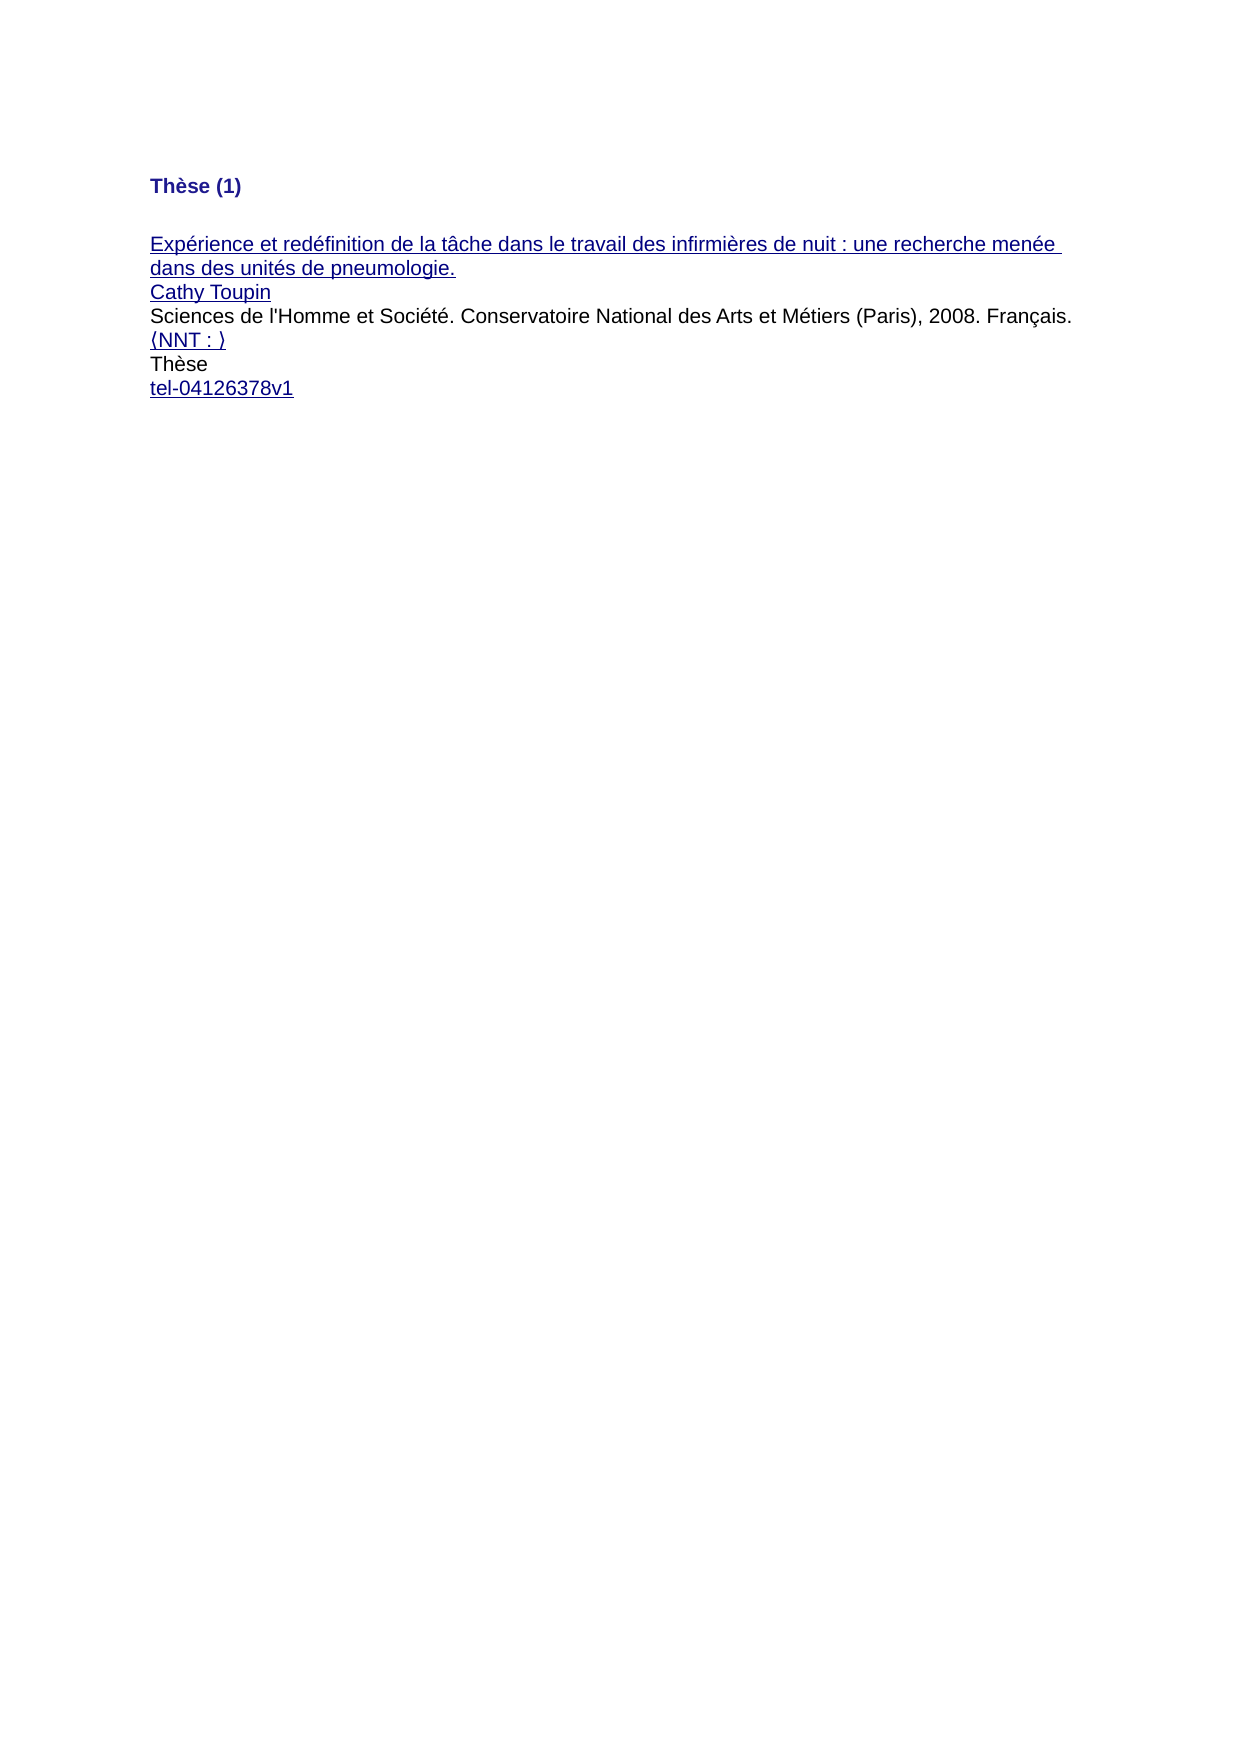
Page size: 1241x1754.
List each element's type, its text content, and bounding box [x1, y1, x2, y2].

subtitle Thèse (1) [150, 174, 1090, 198]
table_header Expérience et redéfinition de la tâche dans le travail des infirmières de nuit : une recherche menée dans des unités de pneumologie. Cathy Toupin Sciences de l'Homme et Société. Conservatoire National des Arts et Métiers (Paris), 2008. Français. ⟨NNT : ⟩ Thèse tel-04126378v1 [150, 232, 1090, 400]
